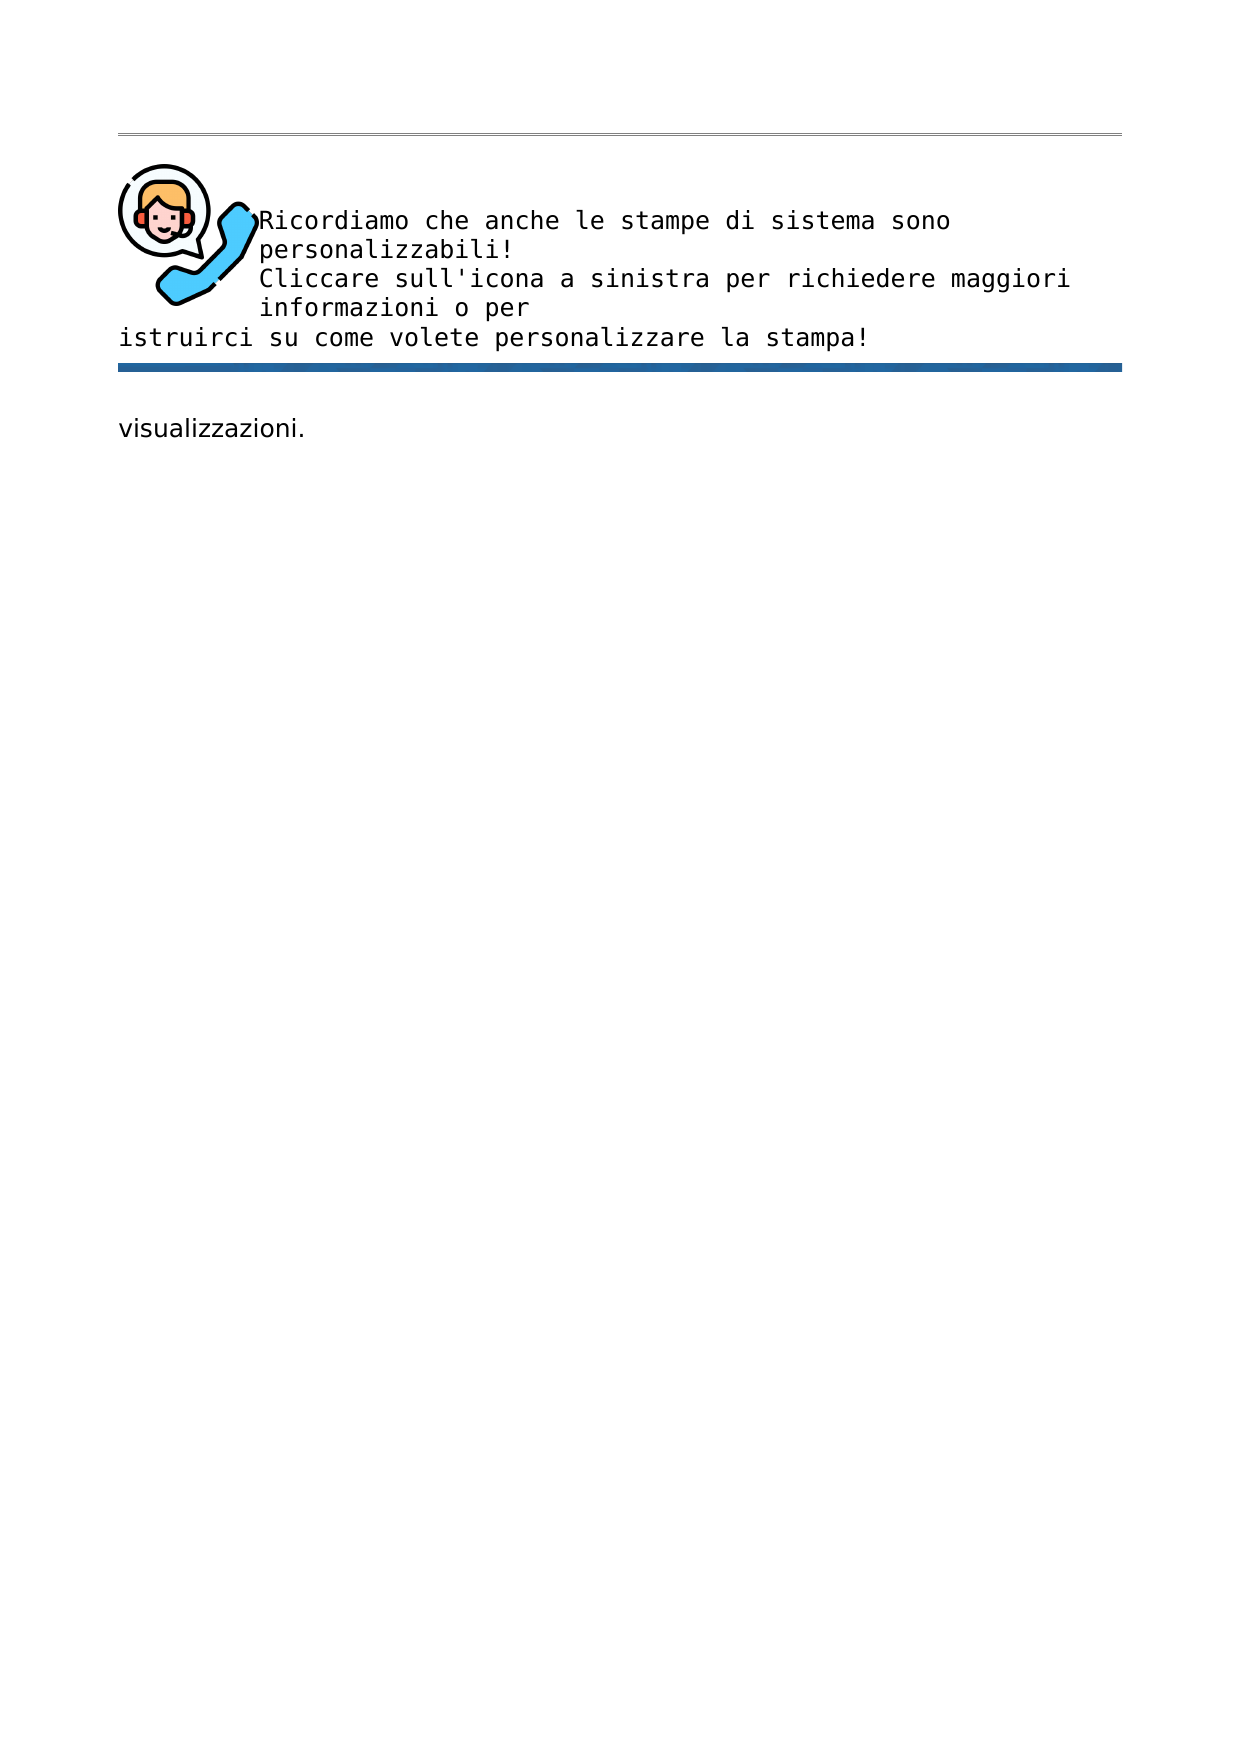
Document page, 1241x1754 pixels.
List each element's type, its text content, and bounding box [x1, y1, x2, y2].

picture [118, 363, 1123, 372]
text visualizzazioni. [118, 414, 1122, 443]
text Ricordiamo che anche le stampe di sistema sono personalizzabili! Cliccare sull'icona a sinistra per richiedere maggiori informazioni o per istruirci su come volete personalizzare la stampa! [118, 206, 1122, 352]
picture [118, 164, 259, 306]
